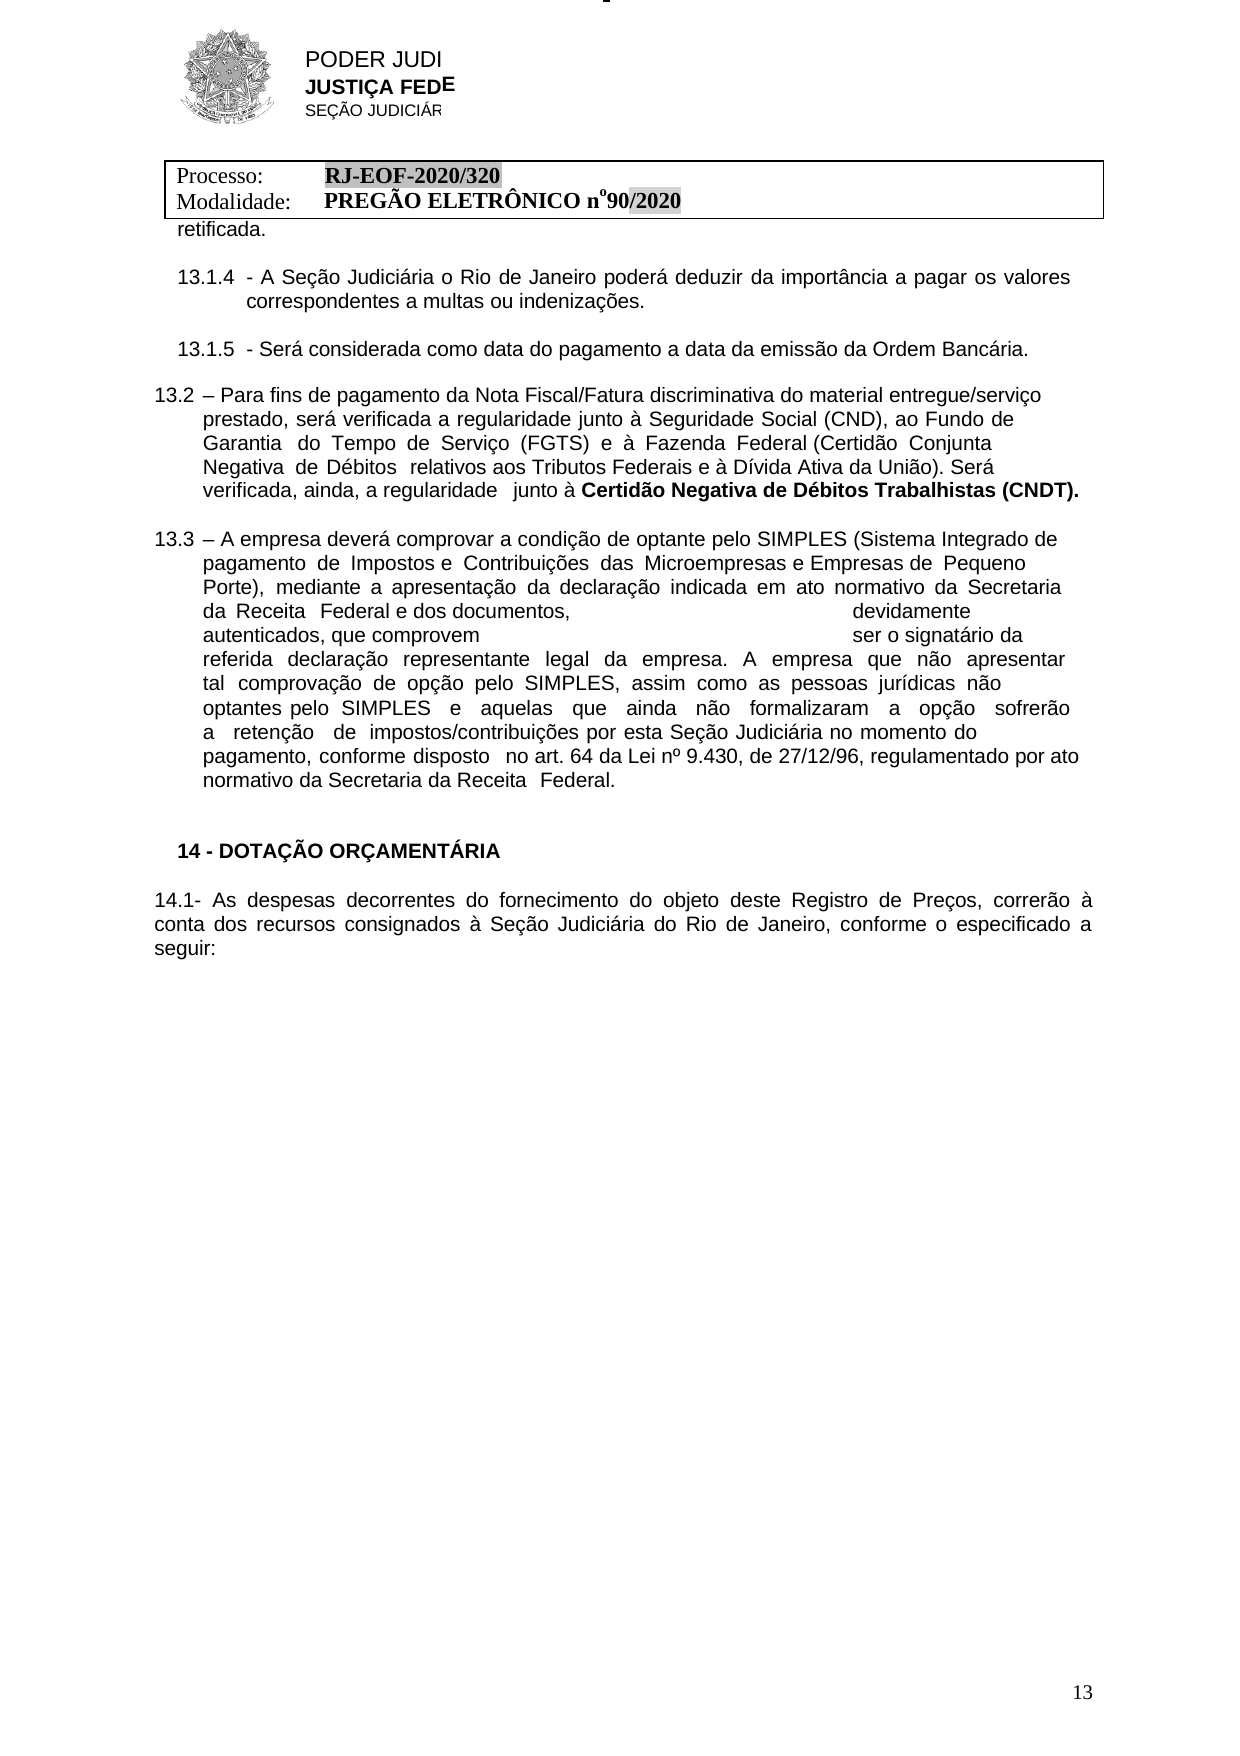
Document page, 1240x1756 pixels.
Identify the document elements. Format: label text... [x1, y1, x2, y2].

list – Para fins de pagamento da Nota Fiscal/Fatura discriminativa do material entregue/serviço prestado, será verificada a regularidade junto à Seguridade Social (CND), ao Fundo de Garantia do Tempo de Serviço (FGTS) e à Fazenda Federal (Certidão Conjunta Negativa de Débitos relativos aos Tributos Federais e à Dívida Ativa da União). Será verificada, ainda, a regularidade junto à Certidão Negativa de Débitos Trabalhistas (CNDT). [154, 384, 1081, 502]
text retificada. [177, 219, 1117, 241]
table_header [502, 162, 1103, 188]
text E [441, 72, 608, 96]
list - A Seção Judiciária o Rio de Janeiro poderá deduzir da importância a pagar os valores correspondentes a multas ou indenizações. [177, 265, 1078, 313]
table_header RJ-EOF-2020/320 [325, 162, 502, 188]
list - Será considerada como data do pagamento a data da emissão da Ordem Bancária. [177, 336, 1117, 360]
list - DOTAÇÃO ORÇAMENTÁRIA [177, 839, 1117, 863]
list – A empresa deverá comprovar a condição de optante pelo SIMPLES (Sistema Integrado de pagamento de Impostos e Contribuições das Microempresas e Empresas de Pequeno Porte), mediante a apresentação da declaração indicada em ato normativo da Secretaria da Receita Federal e dos documentos, devidamente autenticados, que comprovem ser o signatário da referida declaração representante legal da empresa. A empresa que não apresentar tal comprovação de opção pelo SIMPLES, assim como as pessoas jurídicas não optantes pelo SIMPLES e aquelas que ainda não formalizaram a opção sofrerão a retenção de impostos/contribuições por esta Seção Judiciária no momento do pagamento, conforme disposto no art. 64 da Lei nº 9.430, de 27/12/96, regulamentado por ato normativo da Secretaria da Receita Federal. [154, 527, 1081, 792]
text 14.1- As despesas decorrentes do fornecimento do objeto deste Registro de Preços, correrão à conta dos recursos consignados à Seção Judiciária do Rio de Janeiro, conforme o especificado a seguir: [154, 888, 1092, 960]
table_cell Modalidade: PREGÃO ELETRÔNICO no90/2020 [166, 188, 1103, 218]
table_header Processo: [166, 162, 324, 188]
